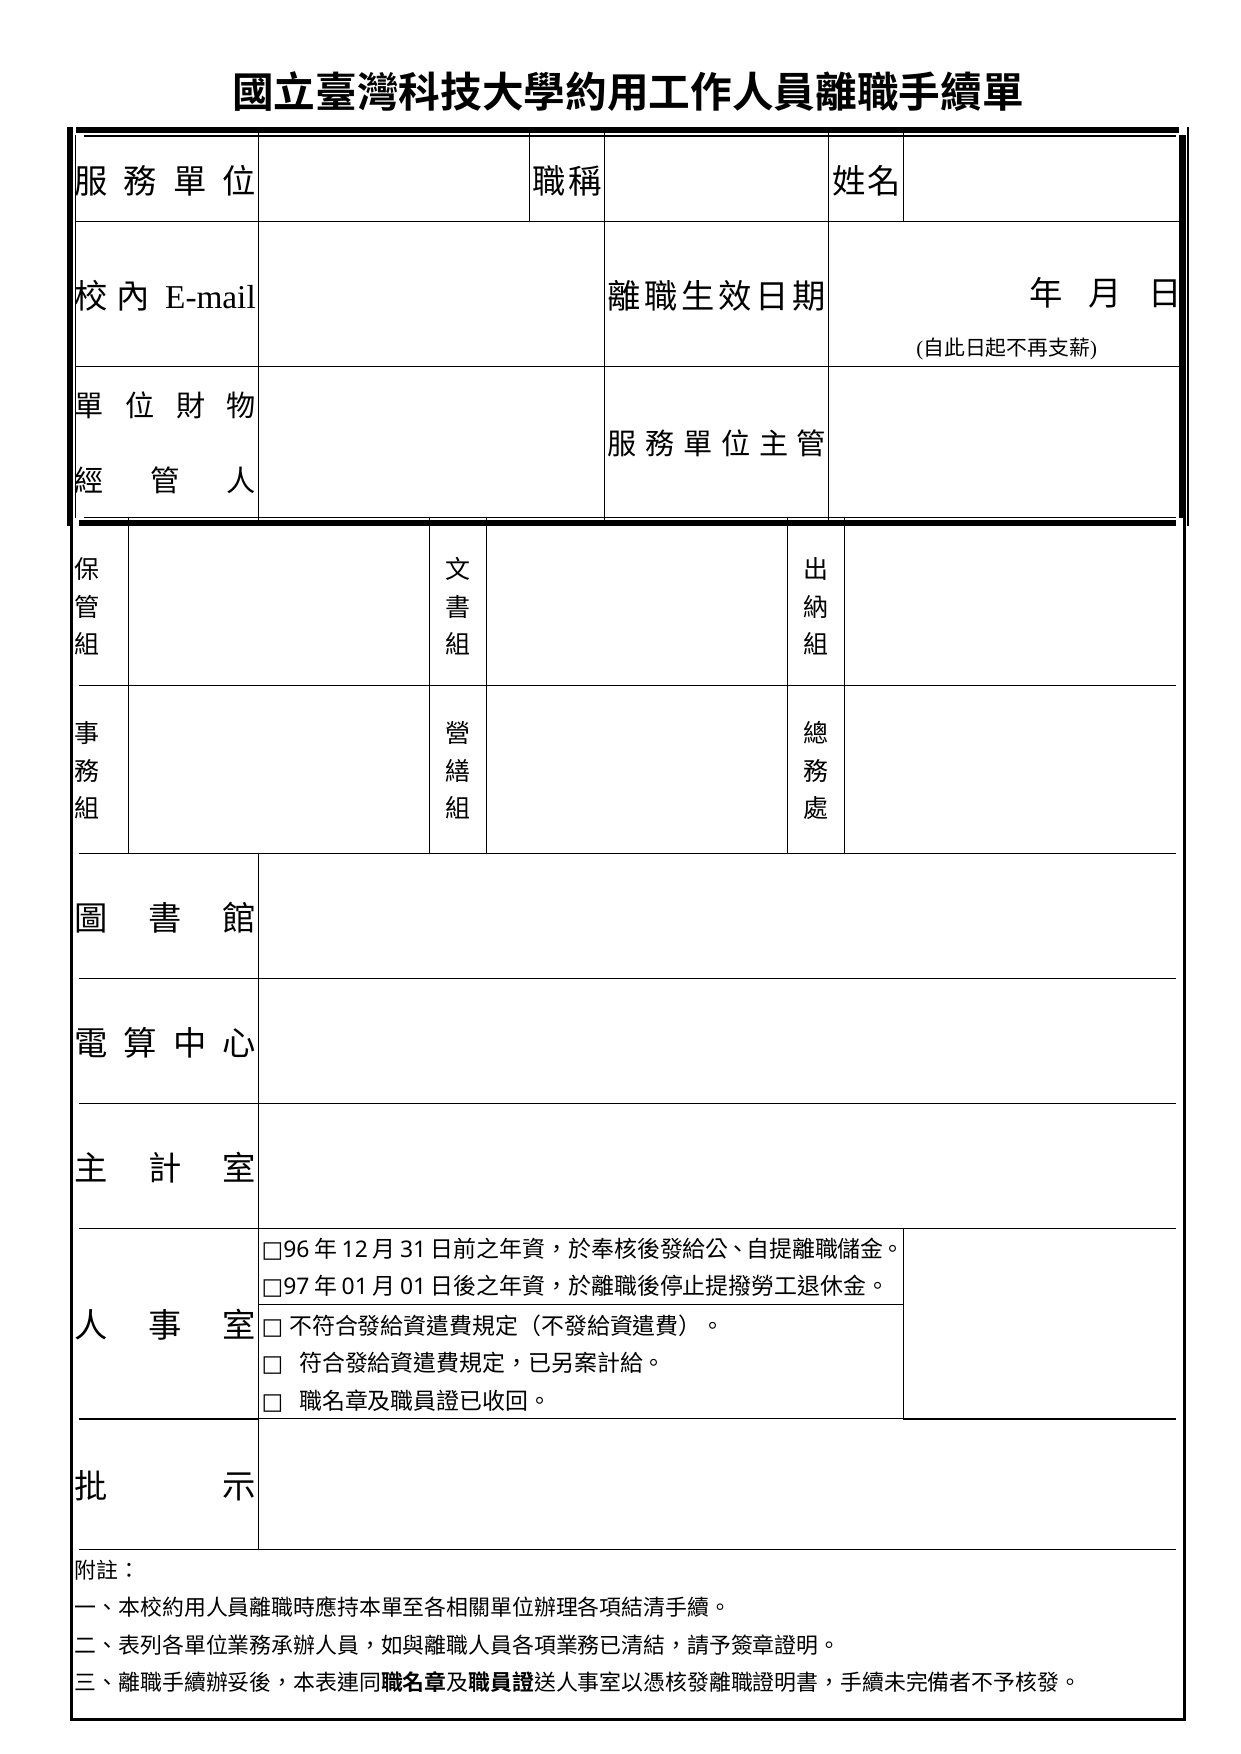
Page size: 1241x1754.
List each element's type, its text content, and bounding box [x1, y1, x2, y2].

table_cell [605, 137, 828, 221]
table_cell [259, 367, 604, 517]
table_cell 年月日 (自此日起不再支薪) [829, 222, 1179, 366]
table_cell [845, 517, 1183, 685]
table_cell [259, 222, 604, 366]
table_cell [259, 978, 1183, 1103]
table_cell [129, 526, 429, 685]
table_cell 人事室 [73, 1228, 258, 1418]
table_cell 電算中心 [73, 978, 258, 1103]
table_cell [259, 1418, 1183, 1549]
table_header 國立臺灣科技大學約用工作人員離職手續單 [72, 33, 1184, 127]
table_cell [259, 137, 529, 221]
table_cell [487, 526, 787, 685]
table_cell 總 務 處 [788, 686, 844, 853]
table_cell [129, 686, 429, 853]
table_cell 姓名 [829, 137, 903, 221]
table_cell 文 書 組 [430, 526, 486, 685]
table_cell 圖書館 [73, 853, 258, 977]
table_cell [487, 686, 787, 853]
table_cell [904, 127, 1184, 221]
table_cell 職稱 [530, 137, 604, 221]
table_cell 校內E-mail [76, 222, 258, 366]
table_cell 事 務 組 [73, 685, 128, 853]
table_cell [829, 367, 1179, 517]
table_cell [845, 685, 1183, 853]
table_cell 離職生效日期 [605, 222, 828, 366]
table_cell □96年12月31日前之年資，於奉核後發給公、自提離職儲金。 □97年01月01日後之年資，於離職後停止提撥勞工退休金。 [259, 1229, 903, 1303]
table_cell 營 繕 組 [430, 686, 486, 853]
table_cell 批示 [73, 1418, 258, 1549]
table_cell □ 不符合發給資遣費規定（不發給資遣費）。 符合發給資遣費規定，已另案計給。 職名章及職員證已收回。 [259, 1305, 903, 1418]
table_cell [259, 853, 1183, 977]
table_cell 出 納 組 [788, 526, 844, 685]
table_cell 服務單位 [73, 127, 258, 221]
table_cell 服務單位主管 [605, 367, 828, 517]
table_cell 附註： 一、本校約用人員離職時應持本單至各相關單位辦理各項結清手續。 二、表列各單位業務承辦人員，如與離職人員各項業務已清結，請予簽章證明。 三、離職手續辦妥後，本表連同職名章及職員證送人事室以憑核發離職證明書，手續未完備者不予核發。 [73, 1549, 1183, 1718]
table_cell 保 管 組 [73, 517, 128, 685]
table_cell [259, 1103, 1183, 1227]
table_cell 主計室 [73, 1103, 258, 1227]
table_cell [904, 1228, 1183, 1418]
table_cell 單位財物 經管人 [76, 367, 258, 517]
